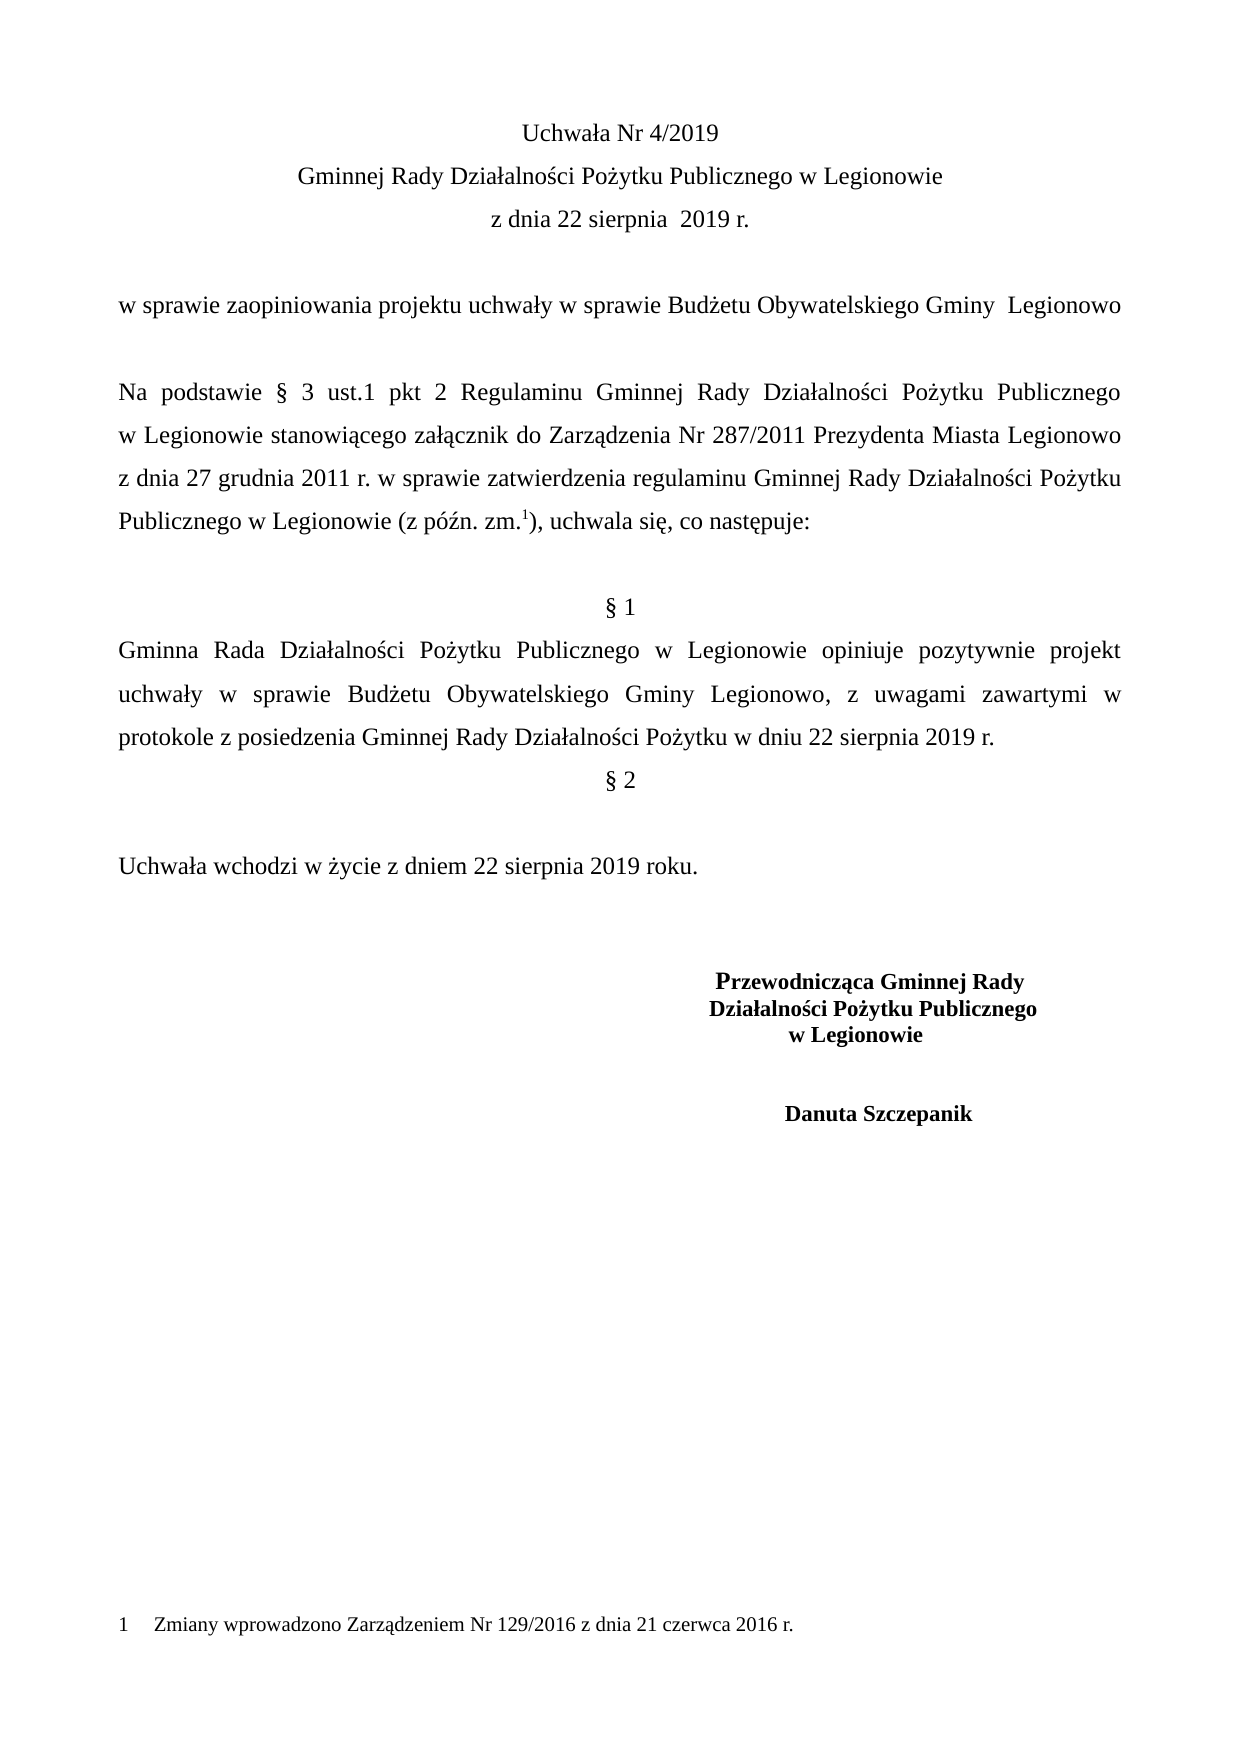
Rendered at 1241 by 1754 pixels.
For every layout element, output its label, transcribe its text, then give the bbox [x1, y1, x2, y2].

text § 1 [118, 592, 1122, 621]
text § 2 [118, 765, 1122, 794]
text w Legionowie [118, 1021, 1122, 1048]
list Gminna Rada Działalności Pożytku Publicznego w Legionowie opiniuje pozytywnie projekt uchwały w sprawie Budżetu Obywatelskiego Gminy Legionowo, z uwagami zawartymi w protokole z posiedzenia Gminnej Rady Działalności Pożytku w dniu 22 sierpnia 2019 r. [83, 636, 1122, 751]
text Na podstawie § 3 ust.1 pkt 2 Regulaminu Gminnej Rady Działalności Pożytku Publicznego w Legionowie stanowiącego załącznik do Zarządzenia Nr 287/2011 Prezydenta Miasta Legionowo z dnia 27 grudnia 2011 r. w sprawie zatwierdzenia regulaminu Gminnej Rady Działalności Pożytku Publicznego w Legionowie (z późn. zm.), uchwala się, co następuje: [118, 377, 1122, 535]
text Uchwała wchodzi w życie z dniem 22 sierpnia 2019 roku. [118, 851, 1122, 923]
text Danuta Szczepanik [118, 1100, 1122, 1127]
text Zmiany wprowadzono Zarządzeniem Nr 129/2016 z dnia 21 czerwca 2016 r. [118, 1612, 1122, 1636]
text z dnia 22 sierpnia 2019 r. [118, 204, 1122, 233]
text Działalności Pożytku Publicznego [118, 995, 1122, 1021]
text Gminnej Rady Działalności Pożytku Publicznego w Legionowie [118, 161, 1122, 190]
text w sprawie zaopiniowania projektu uchwały w sprawie Budżetu Obywatelskiego Gminy Legionowo [118, 291, 1122, 319]
text Uchwała Nr 4/2019 [118, 118, 1122, 147]
text Przewodnicząca Gminnej Rady [118, 966, 1122, 995]
